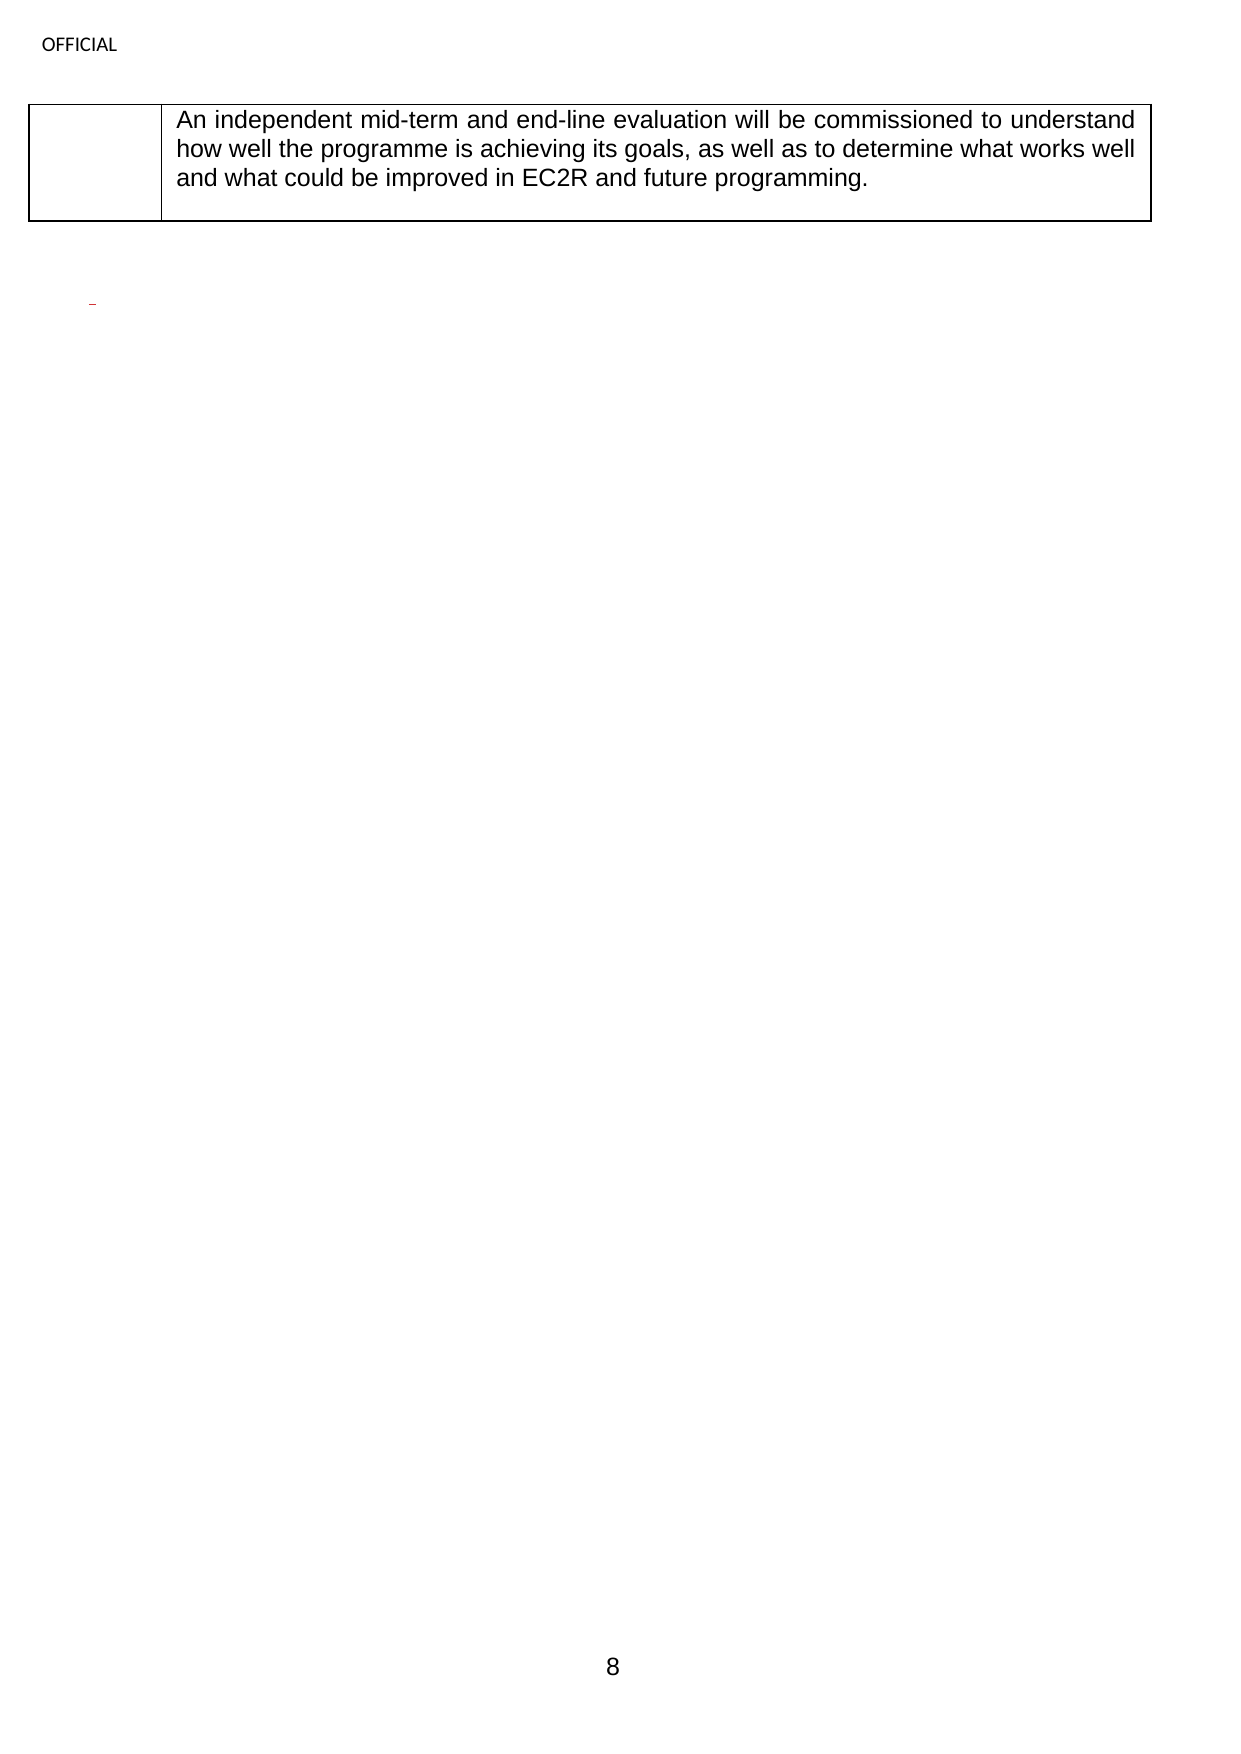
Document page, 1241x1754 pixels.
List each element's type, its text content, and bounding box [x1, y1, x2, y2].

table_cell An independent mid-term and end-line evaluation will be commissioned to understand how well the programme is achieving its goals, as well as to determine what works well and what could be improved in EC2R and future programming. [162, 105, 1150, 220]
table_cell [30, 105, 161, 220]
